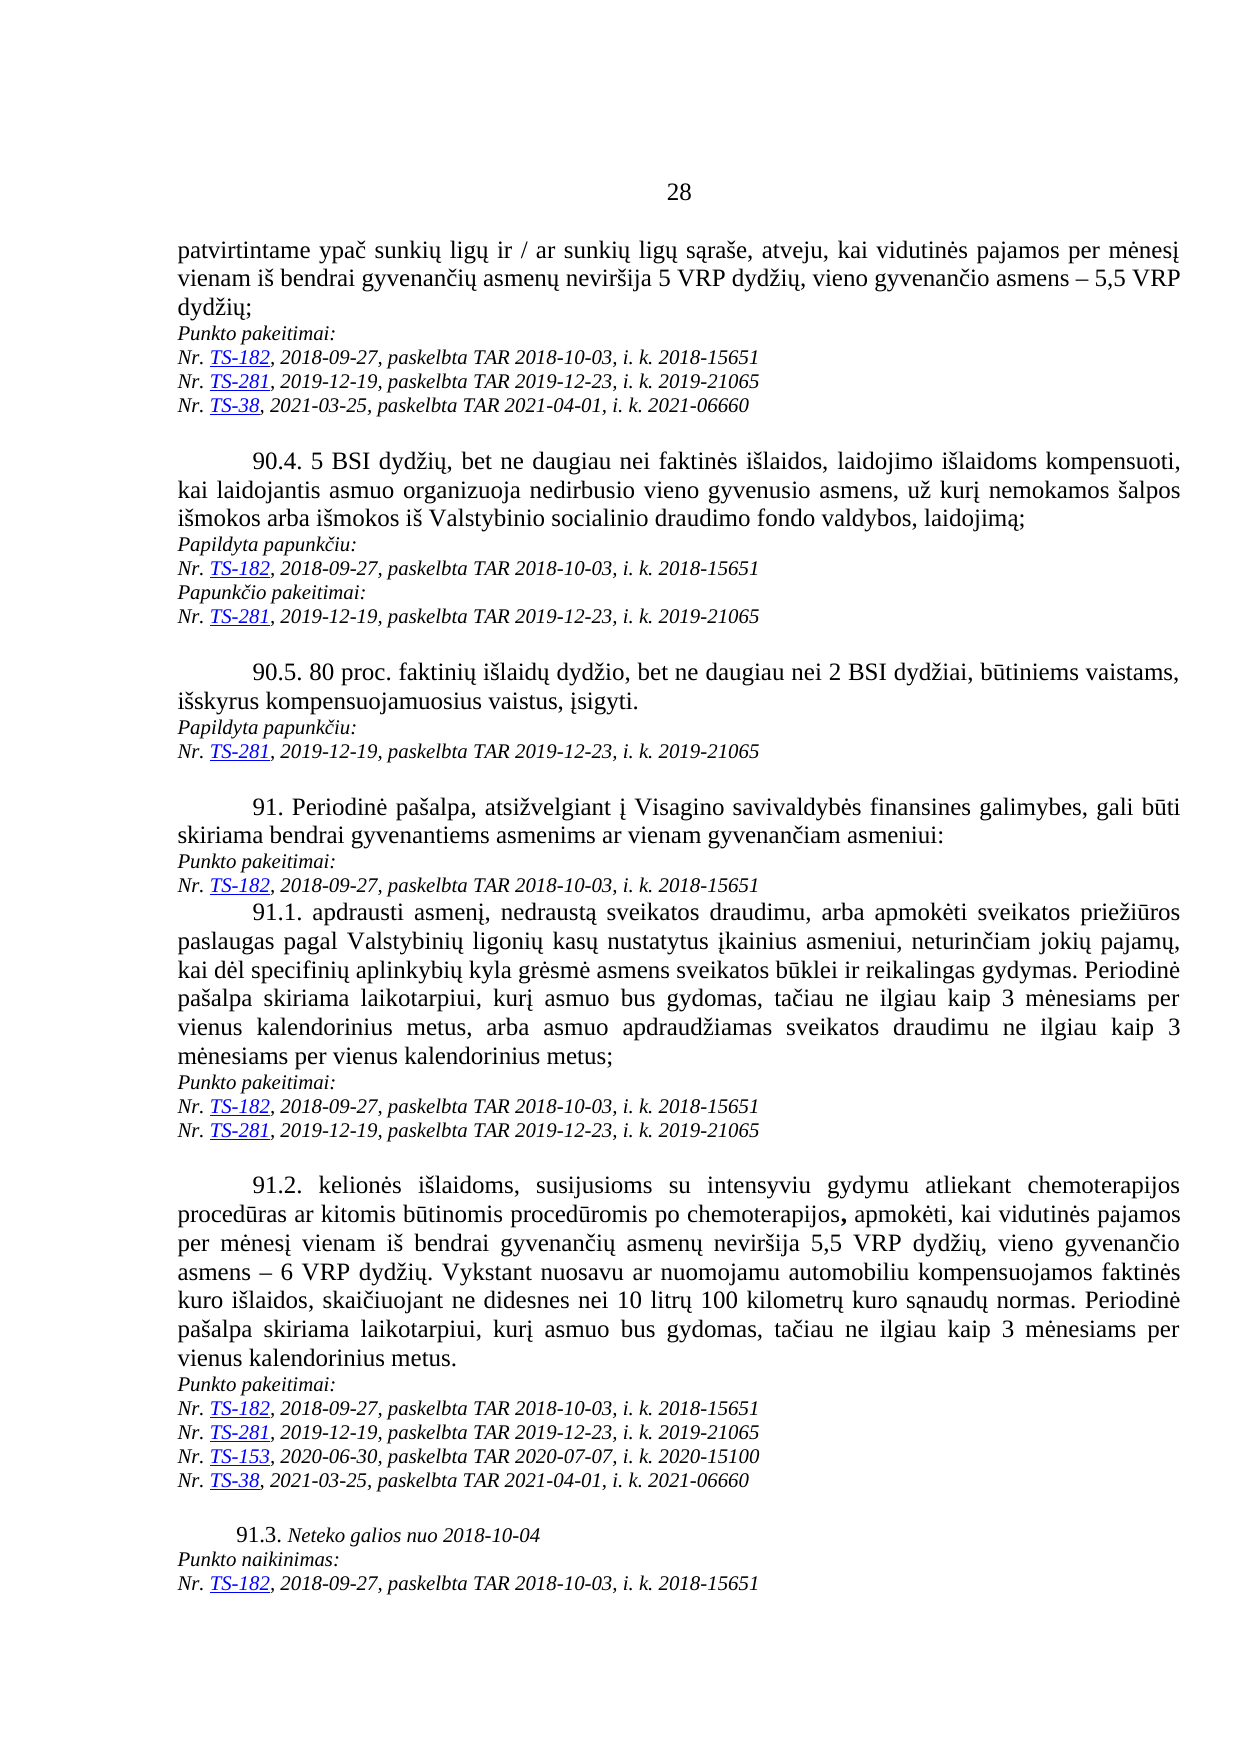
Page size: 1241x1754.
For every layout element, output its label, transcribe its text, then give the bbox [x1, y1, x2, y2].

text Punkto naikinimas: [177, 1547, 1181, 1571]
text Nr. TS-281, 2019-12-19, paskelbta TAR 2019-12-23, i. k. 2019-21065 [177, 1420, 1181, 1444]
text Punkto pakeitimai: [177, 321, 1181, 345]
text patvirtintame ypač sunkių ligų ir / ar sunkių ligų sąraše, atveju, kai vidutinės pajamos per mėnesį vienam iš bendrai gyvenančių asmenų neviršija 5 VRP dydžių, vieno gyvenančio asmens – 5,5 VRP dydžių; [177, 235, 1181, 321]
text Nr. TS-281, 2019-12-19, paskelbta TAR 2019-12-23, i. k. 2019-21065 [177, 604, 1181, 628]
text 91.2. kelionės išlaidoms, susijusioms su intensyviu gydymu atliekant chemoterapijos procedūras ar kitomis būtinomis procedūromis po chemoterapijos, apmokėti, kai vidutinės pajamos per mėnesį vienam iš bendrai gyvenančių asmenų neviršija 5,5 VRP dydžių, vieno gyvenančio asmens – 6 VRP dydžių. Vykstant nuosavu ar nuomojamu automobiliu kompensuojamos faktinės kuro išlaidos, skaičiuojant ne didesnes nei 10 litrų 100 kilometrų kuro sąnaudų normas. Periodinė pašalpa skiriama laikotarpiui, kurį asmuo bus gydomas, tačiau ne ilgiau kaip 3 mėnesiams per vienus kalendorinius metus. [177, 1171, 1181, 1372]
text Nr. TS-281, 2019-12-19, paskelbta TAR 2019-12-23, i. k. 2019-21065 [177, 1118, 1181, 1142]
text Nr. TS-281, 2019-12-19, paskelbta TAR 2019-12-23, i. k. 2019-21065 [177, 739, 1181, 763]
text 91. Periodinė pašalpa, atsižvelgiant į Visagino savivaldybės finansines galimybes, gali būti skiriama bendrai gyvenantiems asmenims ar vienam gyvenančiam asmeniui: [177, 792, 1181, 849]
text 91.3. Neteko galios nuo 2018-10-04 [177, 1521, 1181, 1547]
text Nr. TS-182, 2018-09-27, paskelbta TAR 2018-10-03, i. k. 2018-15651 [177, 1396, 1181, 1420]
text Punkto pakeitimai: [177, 849, 1181, 873]
text Nr. TS-38, 2021-03-25, paskelbta TAR 2021-04-01, i. k. 2021-06660 [177, 393, 1181, 417]
text Punkto pakeitimai: [177, 1070, 1181, 1094]
text 91.1. apdrausti asmenį, nedraustą sveikatos draudimu, arba apmokėti sveikatos priežiūros paslaugas pagal Valstybinių ligonių kasų nustatytus įkainius asmeniui, neturinčiam jokių pajamų, kai dėl specifinių aplinkybių kyla grėsmė asmens sveikatos būklei ir reikalingas gydymas. Periodinė pašalpa skiriama laikotarpiui, kurį asmuo bus gydomas, tačiau ne ilgiau kaip 3 mėnesiams per vienus kalendorinius metus, arba asmuo apdraudžiamas sveikatos draudimu ne ilgiau kaip 3 mėnesiams per vienus kalendorinius metus; [177, 897, 1181, 1070]
text Papunkčio pakeitimai: [177, 580, 1181, 604]
text Nr. TS-182, 2018-09-27, paskelbta TAR 2018-10-03, i. k. 2018-15651 [177, 556, 1181, 580]
text 90.5. 80 proc. faktinių išlaidų dydžio, bet ne daugiau nei 2 BSI dydžiai, būtiniems vaistams, išskyrus kompensuojamuosius vaistus, įsigyti. [177, 657, 1181, 715]
text Nr. TS-281, 2019-12-19, paskelbta TAR 2019-12-23, i. k. 2019-21065 [177, 369, 1181, 393]
text Nr. TS-182, 2018-09-27, paskelbta TAR 2018-10-03, i. k. 2018-15651 [177, 1094, 1181, 1118]
text Nr. TS-182, 2018-09-27, paskelbta TAR 2018-10-03, i. k. 2018-15651 [177, 345, 1181, 369]
text Nr. TS-182, 2018-09-27, paskelbta TAR 2018-10-03, i. k. 2018-15651 [177, 1571, 1181, 1595]
text Nr. TS-38, 2021-03-25, paskelbta TAR 2021-04-01, i. k. 2021-06660 [177, 1468, 1181, 1492]
text Punkto pakeitimai: [177, 1372, 1181, 1396]
text Nr. TS-153, 2020-06-30, paskelbta TAR 2020-07-07, i. k. 2020-15100 [177, 1444, 1181, 1468]
text Nr. TS-182, 2018-09-27, paskelbta TAR 2018-10-03, i. k. 2018-15651 [177, 873, 1181, 897]
text Papildyta papunkčiu: [177, 715, 1181, 739]
text Papildyta papunkčiu: [177, 532, 1181, 556]
text 90.4. 5 BSI dydžių, bet ne daugiau nei faktinės išlaidos, laidojimo išlaidoms kompensuoti, kai laidojantis asmuo organizuoja nedirbusio vieno gyvenusio asmens, už kurį nemokamos šalpos išmokos arba išmokos iš Valstybinio socialinio draudimo fondo valdybos, laidojimą; [177, 446, 1181, 532]
